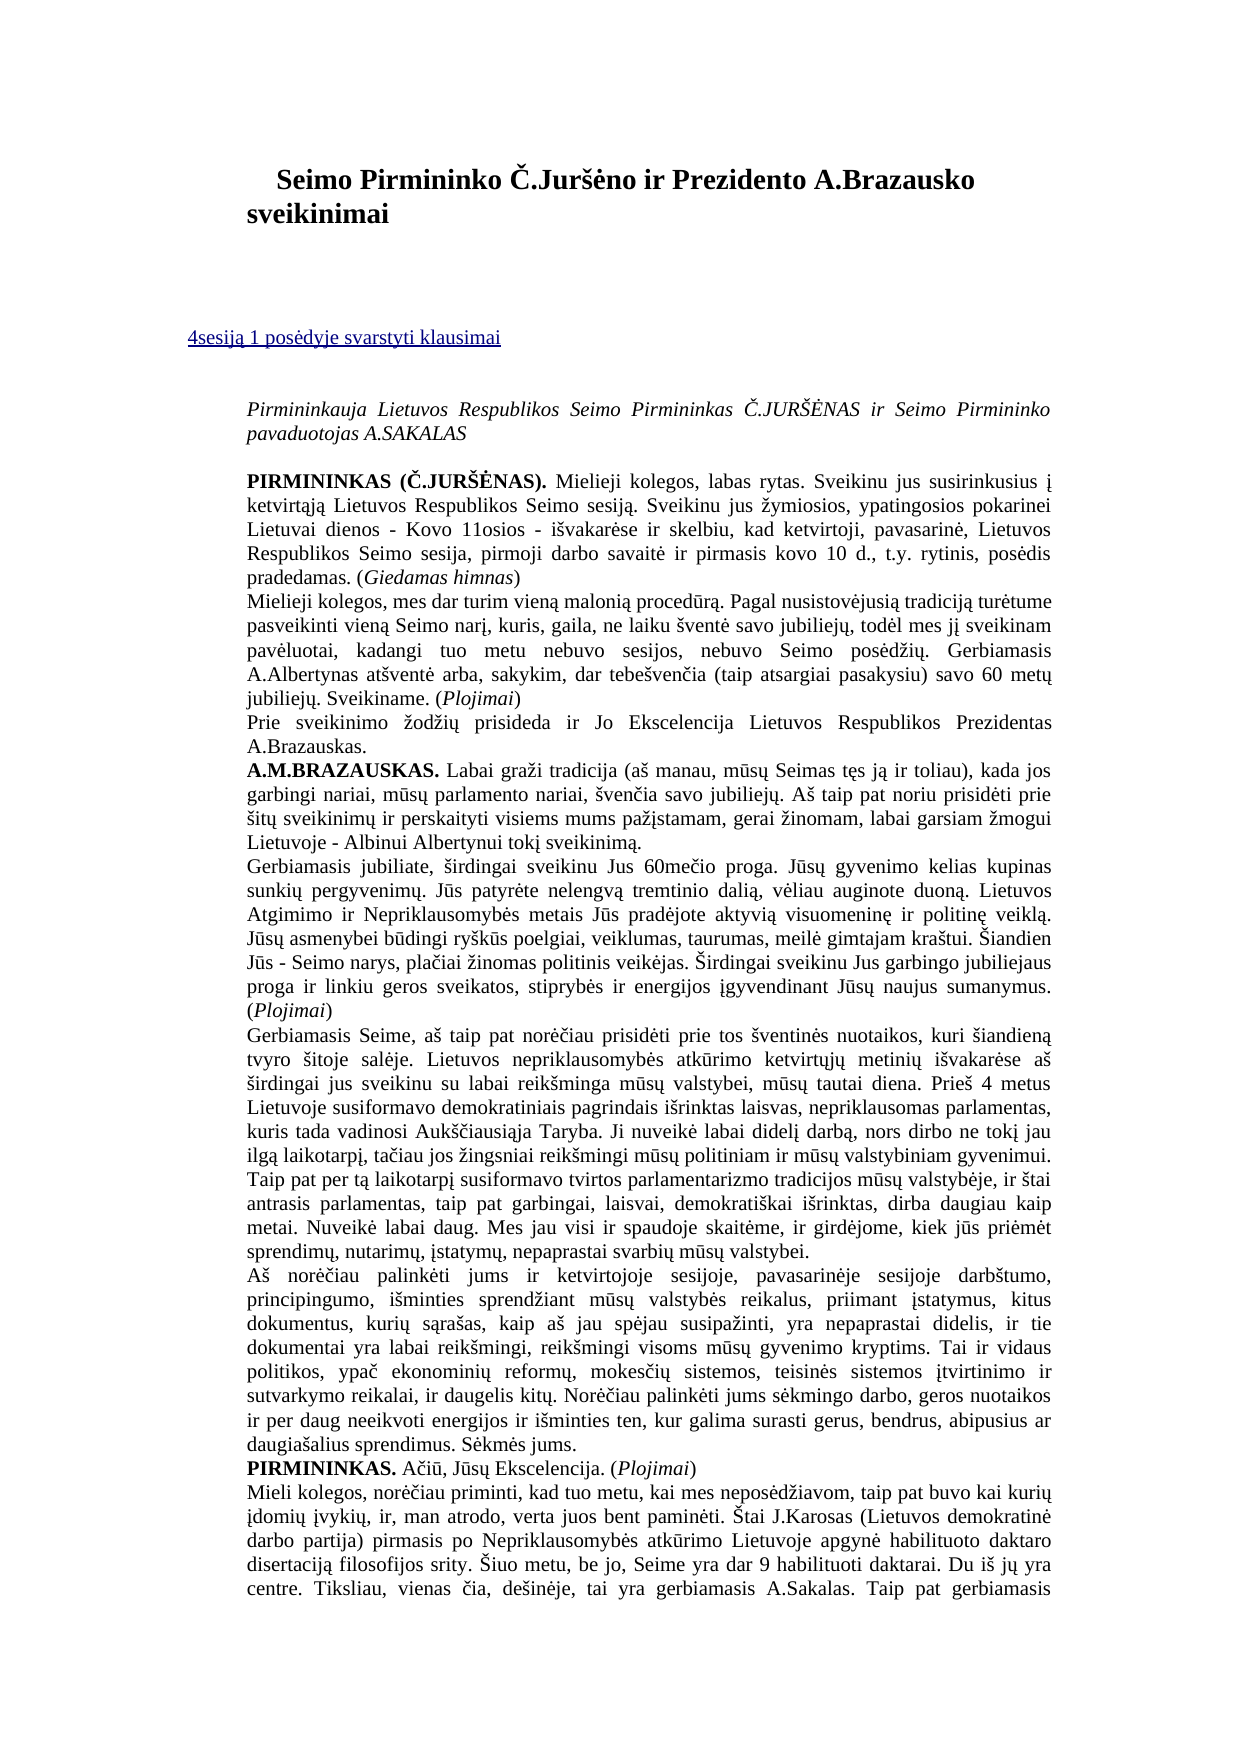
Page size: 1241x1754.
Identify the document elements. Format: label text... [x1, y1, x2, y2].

text 4sesiją 1 posėdyje svarstyti klausimai [187, 325, 1053, 349]
text Seimo Pirmininko Č.Juršėno ir Prezidento A.Brazausko sveikinimai [247, 162, 1053, 229]
text PIRMININKAS (Č.JURŠĖNAS). Mielieji kolegos, labas rytas. Sveikinu jus susirinkusius į ketvirtąją Lietuvos Respublikos Seimo sesiją. Sveikinu jus žymiosios, ypatingosios pokarinei Lietuvai dienos - Kovo 11osios - išvakarėse ir skelbiu, kad ketvirtoji, pavasarinė, Lietuvos Respublikos Seimo sesija, pirmoji darbo savaitė ir pirmasis kovo 10 d., t.y. rytinis, posėdis pradedamas. (Giedamas himnas) [247, 469, 1053, 589]
text Aš norėčiau palinkėti jums ir ketvirtojoje sesijoje, pavasarinėje sesijoje darbštumo, principingumo, išminties sprendžiant mūsų valstybės reikalus, priimant įstatymus, kitus dokumentus, kurių sąrašas, kaip aš jau spėjau susipažinti, yra nepaprastai didelis, ir tie dokumentai yra labai reikšmingi, reikšmingi visoms mūsų gyvenimo kryptims. Tai ir vidaus politikos, ypač ekonominių reformų, mokesčių sistemos, teisinės sistemos įtvirtinimo ir sutvarkymo reikalai, ir daugelis kitų. Norėčiau palinkėti jums sėkmingo darbo, geros nuotaikos ir per daug neeikvoti energijos ir išminties ten, kur galima surasti gerus, bendrus, abipusius ar daugiašalius sprendimus. Sėkmės jums. [247, 1263, 1053, 1456]
text Prie sveikinimo žodžių prisideda ir Jo Ekscelencija Lietuvos Respublikos Prezidentas A.Brazauskas. [247, 710, 1053, 758]
text Pirmininkauja Lietuvos Respublikos Seimo Pirmininkas Č.JURŠĖNAS ir Seimo Pirmininko pavaduotojas A.SAKALAS [247, 397, 1053, 445]
text Gerbiamasis Seime, aš taip pat norėčiau prisidėti prie tos šventinės nuotaikos, kuri šiandieną tvyro šitoje salėje. Lietuvos nepriklausomybės atkūrimo ketvirtųjų metinių išvakarėse aš širdingai jus sveikinu su labai reikšminga mūsų valstybei, mūsų tautai diena. Prieš 4 metus Lietuvoje susiformavo demokratiniais pagrindais išrinktas laisvas, nepriklausomas parlamentas, kuris tada vadinosi Aukščiausiąja Taryba. Ji nuveikė labai didelį darbą, nors dirbo ne tokį jau ilgą laikotarpį, tačiau jos žingsniai reikšmingi mūsų politiniam ir mūsų valstybiniam gyvenimui. Taip pat per tą laikotarpį susiformavo tvirtos parlamentarizmo tradicijos mūsų valstybėje, ir štai antrasis parlamentas, taip pat garbingai, laisvai, demokratiškai išrinktas, dirba daugiau kaip metai. Nuveikė labai daug. Mes jau visi ir spaudoje skaitėme, ir girdėjome, kiek jūs priėmėt sprendimų, nutarimų, įstatymų, nepaprastai svarbių mūsų valstybei. [247, 1022, 1053, 1263]
text Gerbiamasis jubiliate, širdingai sveikinu Jus 60mečio proga. Jūsų gyvenimo kelias kupinas sunkių pergyvenimų. Jūs patyrėte nelengvą tremtinio dalią, vėliau auginote duoną. Lietuvos Atgimimo ir Nepriklausomybės metais Jūs pradėjote aktyvią visuomeninę ir politinę veiklą. Jūsų asmenybei būdingi ryškūs poelgiai, veiklumas, taurumas, meilė gimtajam kraštui. Šiandien Jūs - Seimo narys, plačiai žinomas politinis veikėjas. Širdingai sveikinu Jus garbingo jubiliejaus proga ir linkiu geros sveikatos, stiprybės ir energijos įgyvendinant Jūsų naujus sumanymus. (Plojimai) [247, 854, 1053, 1022]
text A.M.BRAZAUSKAS. Labai graži tradicija (aš manau, mūsų Seimas tęs ją ir toliau), kada jos garbingi nariai, mūsų parlamento nariai, švenčia savo jubiliejų. Aš taip pat noriu prisidėti prie šitų sveikinimų ir perskaityti visiems mums pažįstamam, gerai žinomam, labai garsiam žmogui Lietuvoje - Albinui Albertynui tokį sveikinimą. [247, 758, 1053, 854]
text Mielieji kolegos, mes dar turim vieną malonią procedūrą. Pagal nusistovėjusią tradiciją turėtume pasveikinti vieną Seimo narį, kuris, gaila, ne laiku šventė savo jubiliejų, todėl mes jį sveikinam pavėluotai, kadangi tuo metu nebuvo sesijos, nebuvo Seimo posėdžių. Gerbiamasis A.Albertynas atšventė arba, sakykim, dar tebešvenčia (taip atsargiai pasakysiu) savo 60 metų jubiliejų. Sveikiname. (Plojimai) [247, 589, 1053, 710]
text Mieli kolegos, norėčiau priminti, kad tuo metu, kai mes neposėdžiavom, taip pat buvo kai kurių įdomių įvykių, ir, man atrodo, verta juos bent paminėti. Štai J.Karosas (Lietuvos demokratinė darbo partija) pirmasis po Nepriklausomybės atkūrimo Lietuvoje apgynė habilituoto daktaro disertaciją filosofijos srity. Šiuo metu, be jo, Seime yra dar 9 habilituoti daktarai. Du iš jų yra centre. Tiksliau, vienas čia, dešinėje, tai yra gerbiamasis A.Sakalas. Taip pat gerbiamasis [247, 1480, 1053, 1600]
text PIRMININKAS. Ačiū, Jūsų Ekscelencija. (Plojimai) [247, 1456, 1053, 1480]
